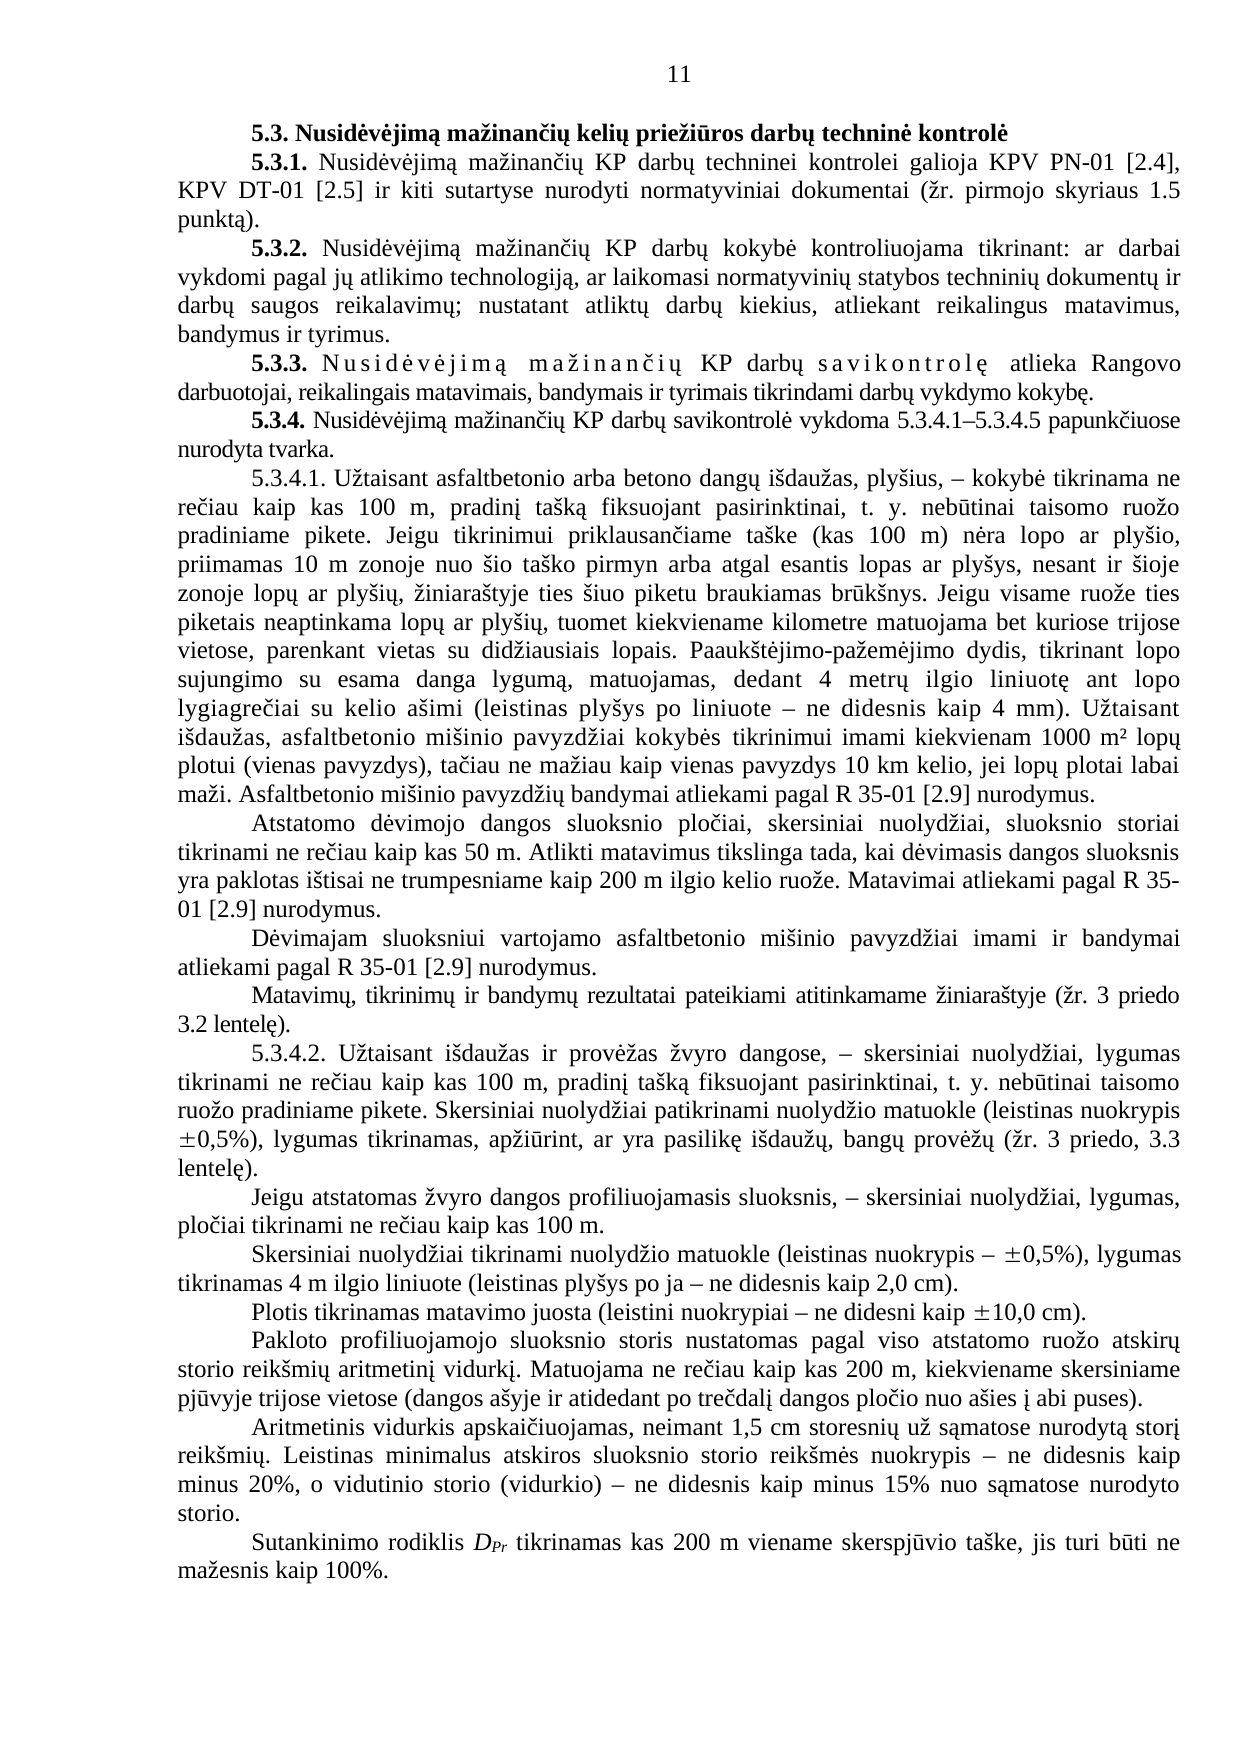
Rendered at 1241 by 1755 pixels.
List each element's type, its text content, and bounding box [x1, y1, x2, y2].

text Aritmetinis vidurkis apskaičiuojamas, neimant 1,5 cm storesnių už sąmatose nurodytą storį reikšmių. Leistinas minimalus atskiros sluoksnio storio reikšmės nuokrypis – ne didesnis kaip minus 20%, o vidutinio storio (vidurkio) – ne didesnis kaip minus 15% nuo sąmatose nurodyto storio. [177, 1412, 1181, 1527]
text 5.3.3. Nusidėvėjimą mažinančių KP darbų savikontrolę atlieka Rangovo darbuotojai, reikalingais matavimais, bandymais ir tyrimais tikrindami darbų vykdymo kokybę. [177, 348, 1181, 406]
text 5.3. Nusidėvėjimą mažinančių kelių priežiūros darbų techninė kontrolė [177, 118, 1181, 147]
text 5.3.1. Nusidėvėjimą mažinančių KP darbų techninei kontrolei galioja KPV PN-01 [2.4], KPV DT-01 [2.5] ir kiti sutartyse nurodyti normatyviniai dokumentai (žr. pirmojo skyriaus 1.5 punktą). [177, 147, 1181, 233]
text Sutankinimo rodiklis DPr tikrinamas kas 200 m viename skerspjūvio taške, jis turi būti ne mažesnis kaip 100%. [177, 1527, 1181, 1584]
text Matavimų, tikrinimų ir bandymų rezultatai pateikiami atitinkamame žiniaraštyje (žr. 3 priedo 3.2 lentelę). [177, 981, 1181, 1038]
text 5.3.4.1. Užtaisant asfaltbetonio arba betono dangų išdaužas, plyšius, – kokybė tikrinama ne rečiau kaip kas 100 m, pradinį tašką fiksuojant pasirinktinai, t. y. nebūtinai taisomo ruožo pradiniame pikete. Jeigu tikrinimui priklausančiame taške (kas 100 m) nėra lopo ar plyšio, priimamas 10 m zonoje nuo šio taško pirmyn arba atgal esantis lopas ar plyšys, nesant ir šioje zonoje lopų ar plyšių, žiniaraštyje ties šiuo piketu braukiamas brūkšnys. Jeigu visame ruože ties piketais neaptinkama lopų ar plyšių, tuomet kiekviename kilometre matuojama bet kuriose trijose vietose, parenkant vietas su didžiausiais lopais. Paaukštėjimo-pažemėjimo dydis, tikrinant lopo sujungimo su esama danga lygumą, matuojamas, dedant 4 metrų ilgio liniuotę ant lopo lygiagrečiai su kelio ašimi (leistinas plyšys po liniuote – ne didesnis kaip 4 mm). Užtaisant išdaužas, asfaltbetonio mišinio pavyzdžiai kokybės tikrinimui imami kiekvienam 1000 m² lopų plotui (vienas pavyzdys), tačiau ne mažiau kaip vienas pavyzdys 10 km kelio, jei lopų plotai labai maži. Asfaltbetonio mišinio pavyzdžių bandymai atliekami pagal R 35-01 [2.9] nurodymus. [177, 463, 1181, 808]
text 5.3.4. Nusidėvėjimą mažinančių KP darbų savikontrolė vykdoma 5.3.4.1–5.3.4.5 papunkčiuose nurodyta tvarka. [177, 406, 1181, 463]
text 5.3.2. Nusidėvėjimą mažinančių KP darbų kokybė kontroliuojama tikrinant: ar darbai vykdomi pagal jų atlikimo technologiją, ar laikomasi normatyvinių statybos techninių dokumentų ir darbų saugos reikalavimų; nustatant atliktų darbų kiekius, atliekant reikalingus matavimus, bandymus ir tyrimus. [177, 233, 1181, 348]
text 5.3.4.2. Užtaisant išdaužas ir provėžas žvyro dangose, – skersiniai nuolydžiai, lygumas tikrinami ne rečiau kaip kas 100 m, pradinį tašką fiksuojant pasirinktinai, t. y. nebūtinai taisomo ruožo pradiniame pikete. Skersiniai nuolydžiai patikrinami nuolydžio matuokle (leistinas nuokrypis 0,5%), lygumas tikrinamas, apžiūrint, ar yra pasilikę išdaužų, bangų provėžų (žr. 3 priedo, 3.3 lentelę). [177, 1038, 1181, 1182]
text Plotis tikrinamas matavimo juosta (leistini nuokrypiai – ne didesni kaip 10,0 cm). [177, 1297, 1181, 1326]
text Pakloto profiliuojamojo sluoksnio storis nustatomas pagal viso atstatomo ruožo atskirų storio reikšmių aritmetinį vidurkį. Matuojama ne rečiau kaip kas 200 m, kiekviename skersiniame pjūvyje trijose vietose (dangos ašyje ir atidedant po trečdalį dangos pločio nuo ašies į abi puses). [177, 1326, 1181, 1412]
text Atstatomo dėvimojo dangos sluoksnio pločiai, skersiniai nuolydžiai, sluoksnio storiai tikrinami ne rečiau kaip kas 50 m. Atlikti matavimus tikslinga tada, kai dėvimasis dangos sluoksnis yra paklotas ištisai ne trumpesniame kaip 200 m ilgio kelio ruože. Matavimai atliekami pagal R 35-01 [2.9] nurodymus. [177, 808, 1181, 923]
text Dėvimajam sluoksniui vartojamo asfaltbetonio mišinio pavyzdžiai imami ir bandymai atliekami pagal R 35-01 [2.9] nurodymus. [177, 923, 1181, 981]
text Skersiniai nuolydžiai tikrinami nuolydžio matuokle (leistinas nuokrypis – 0,5%), lygumas tikrinamas 4 m ilgio liniuote (leistinas plyšys po ja – ne didesnis kaip 2,0 cm). [177, 1239, 1181, 1297]
text Jeigu atstatomas žvyro dangos profiliuojamasis sluoksnis, – skersiniai nuolydžiai, lygumas, pločiai tikrinami ne rečiau kaip kas 100 m. [177, 1182, 1181, 1239]
